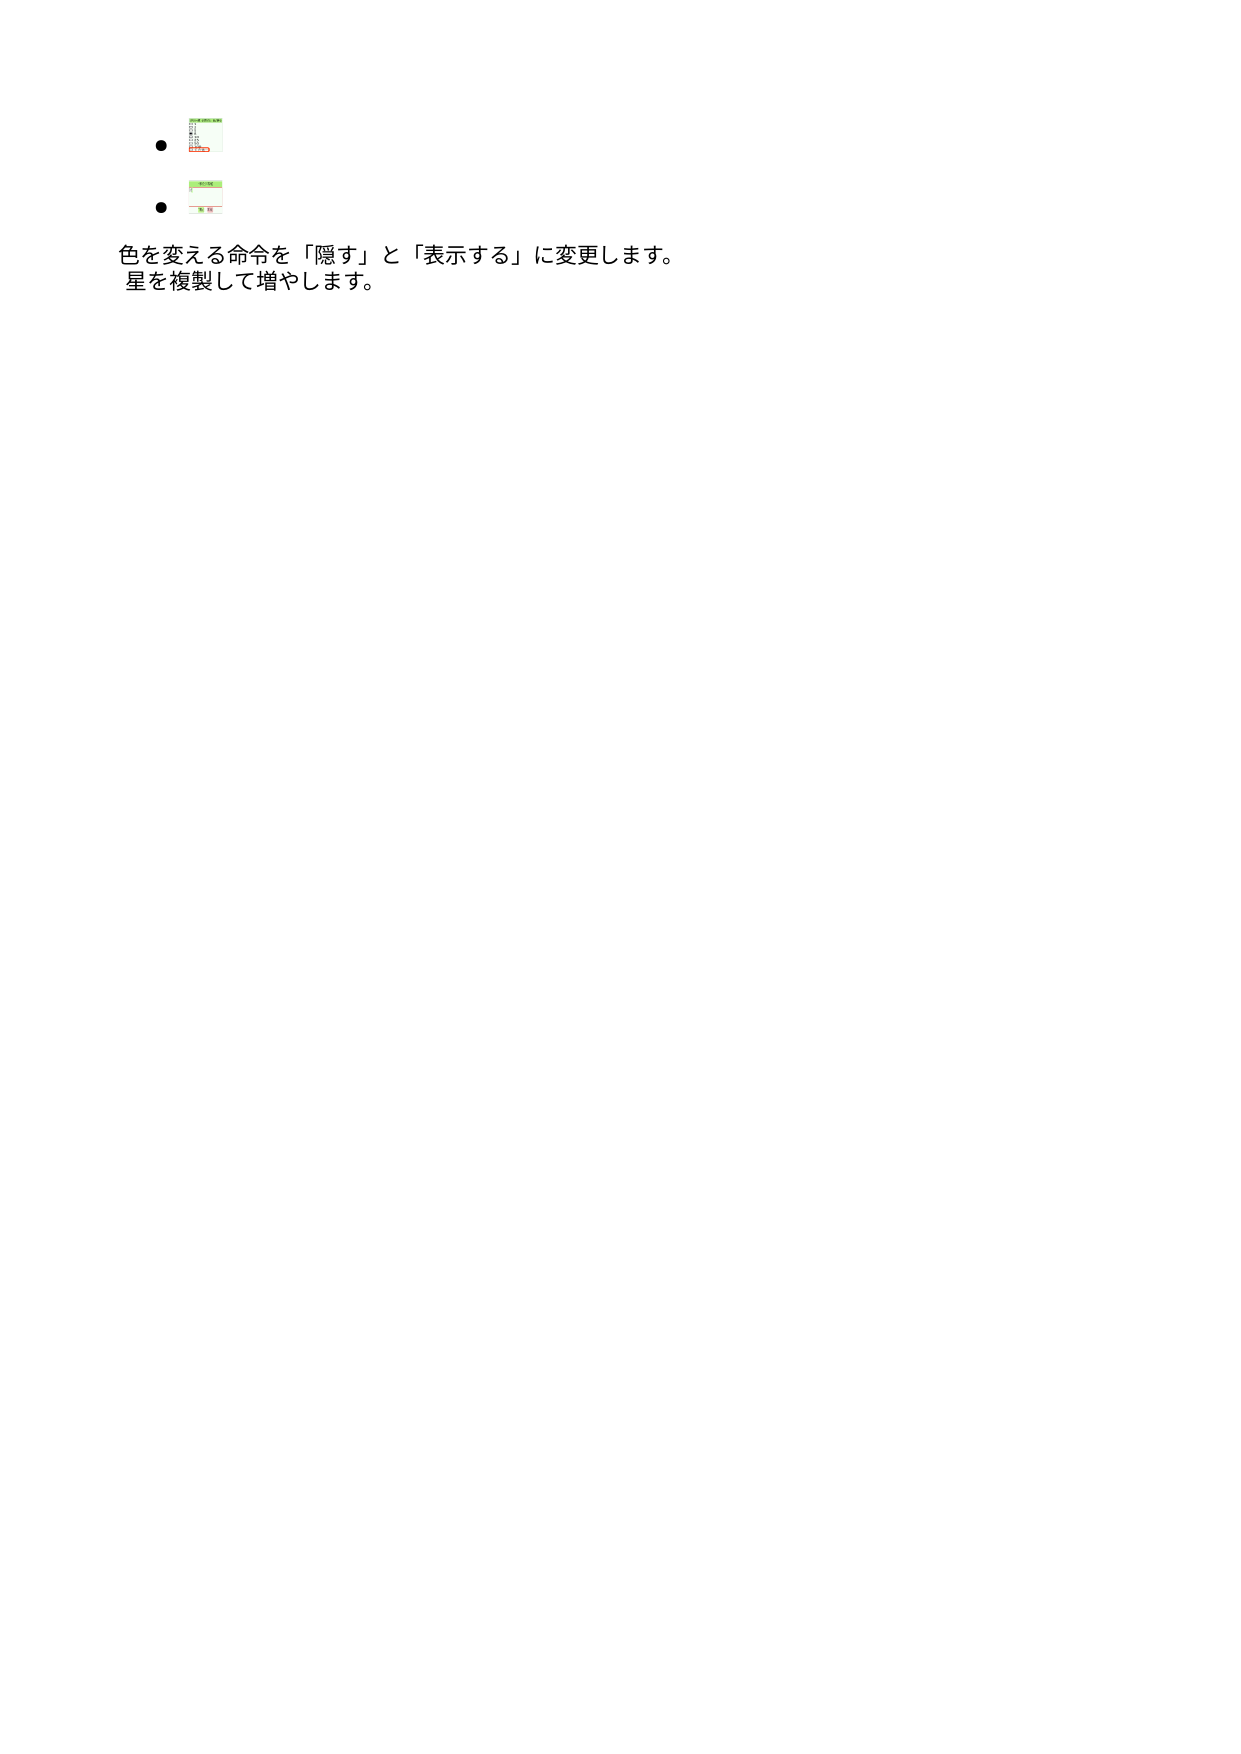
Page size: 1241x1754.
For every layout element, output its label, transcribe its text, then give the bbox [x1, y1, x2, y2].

text 色を変える命令を「隠す」と「表示する」に変更します。 星を複製して増やします。 [118, 243, 1122, 295]
picture [188, 180, 223, 214]
picture [188, 118, 223, 152]
